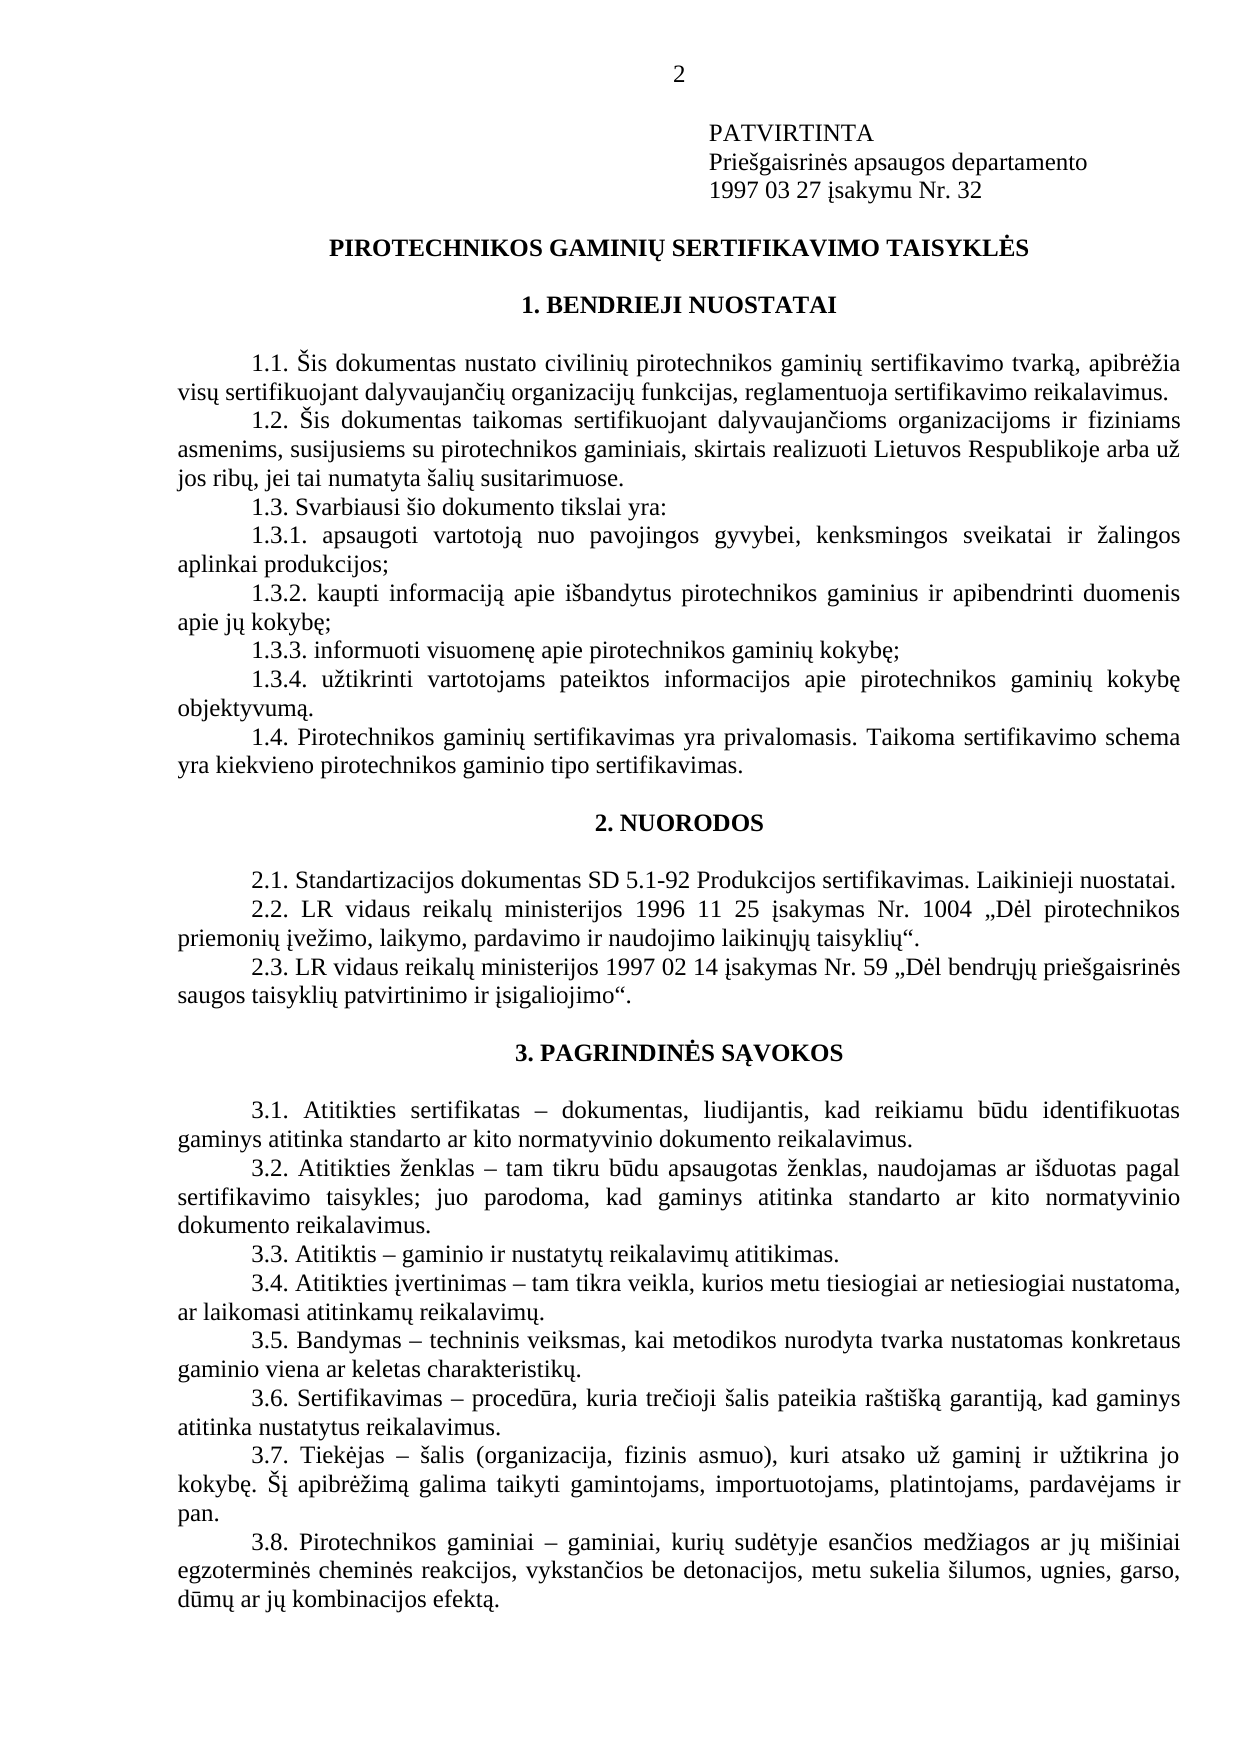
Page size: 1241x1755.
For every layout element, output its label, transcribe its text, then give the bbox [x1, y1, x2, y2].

text 3.7. Tiekėjas – šalis (organizacija, fizinis asmuo), kuri atsako už gaminį ir užtikrina jo kokybę. Šį apibrėžimą galima taikyti gamintojams, importuotojams, platintojams, pardavėjams ir pan. [177, 1441, 1181, 1527]
text 3.8. Pirotechnikos gaminiai – gaminiai, kurių sudėtyje esančios medžiagos ar jų mišiniai egzoterminės cheminės reakcijos, vykstančios be detonacijos, metu sukelia šilumos, ugnies, garso, dūmų ar jų kombinacijos efektą. [177, 1527, 1181, 1613]
text 1. BENDRIEJI NUOSTATAI [177, 291, 1181, 319]
text 1.3.3. informuoti visuomenę apie pirotechnikos gaminių kokybę; [177, 636, 1181, 664]
text 2.2. LR vidaus reikalų ministerijos 1996 11 25 įsakymas Nr. 1004 „Dėl pirotechnikos priemonių įvežimo, laikymo, pardavimo ir naudojimo laikinųjų taisyklių“. [177, 894, 1181, 952]
text 1.2. Šis dokumentas taikomas sertifikuojant dalyvaujančioms organizacijoms ir fiziniams asmenims, susijusiems su pirotechnikos gaminiais, skirtais realizuoti Lietuvos Respublikoje arba už jos ribų, jei tai numatyta šalių susitarimuose. [177, 406, 1181, 492]
text 3.5. Bandymas – techninis veiksmas, kai metodikos nurodyta tvarka nustatomas konkretaus gaminio viena ar keletas charakteristikų. [177, 1326, 1181, 1383]
text 3.2. Atitikties ženklas – tam tikru būdu apsaugotas ženklas, naudojamas ar išduotas pagal sertifikavimo taisykles; juo parodoma, kad gaminys atitinka standarto ar kito normatyvinio dokumento reikalavimus. [177, 1153, 1181, 1239]
text 3.1. Atitikties sertifikatas – dokumentas, liudijantis, kad reikiamu būdu identifikuotas gaminys atitinka standarto ar kito normatyvinio dokumento reikalavimus. [177, 1096, 1181, 1153]
text 1.3.2. kaupti informaciją apie išbandytus pirotechnikos gaminius ir apibendrinti duomenis apie jų kokybę; [177, 578, 1181, 636]
text 1.3.1. apsaugoti vartotoją nuo pavojingos gyvybei, kenksmingos sveikatai ir žalingos aplinkai produkcijos; [177, 521, 1181, 578]
text 3.3. Atitiktis – gaminio ir nustatytų reikalavimų atitikimas. [177, 1239, 1181, 1268]
text 2.3. LR vidaus reikalų ministerijos 1997 02 14 įsakymas Nr. 59 „Dėl bendrųjų priešgaisrinės saugos taisyklių patvirtinimo ir įsigaliojimo“. [177, 952, 1181, 1009]
text 1.4. Pirotechnikos gaminių sertifikavimas yra privalomasis. Taikoma sertifikavimo schema yra kiekvieno pirotechnikos gaminio tipo sertifikavimas. [177, 722, 1181, 779]
text 3.6. Sertifikavimas – procedūra, kuria trečioji šalis pateikia raštišką garantiją, kad gaminys atitinka nustatytus reikalavimus. [177, 1383, 1181, 1441]
text 1997 03 27 įsakymu Nr. 32 [177, 176, 1181, 204]
text Pirotechnikos gaminių sertifikavimO taisyklės [177, 233, 1181, 262]
text Priešgaisrinės apsaugos departamento [177, 147, 1181, 176]
text PATVIRTINTA [177, 118, 1181, 147]
text 1.1. Šis dokumentas nustato civilinių pirotechnikos gaminių sertifikavimo tvarką, apibrėžia visų sertifikuojant dalyvaujančių organizacijų funkcijas, reglamentuoja sertifikavimo reikalavimus. [177, 348, 1181, 406]
text 3.4. Atitikties įvertinimas – tam tikra veikla, kurios metu tiesiogiai ar netiesiogiai nustatoma, ar laikomasi atitinkamų reikalavimų. [177, 1268, 1181, 1326]
text 1.3.4. užtikrinti vartotojams pateiktos informacijos apie pirotechnikos gaminių kokybę objektyvumą. [177, 664, 1181, 722]
text 2. NUORODOS [177, 808, 1181, 837]
text 1.3. Svarbiausi šio dokumento tikslai yra: [177, 492, 1181, 521]
text 2.1. Standartizacijos dokumentas SD 5.1-92 Produkcijos sertifikavimas. Laikinieji nuostatai. [177, 866, 1181, 894]
text 3. PAGRINDINĖS SĄVOKOS [177, 1038, 1181, 1067]
